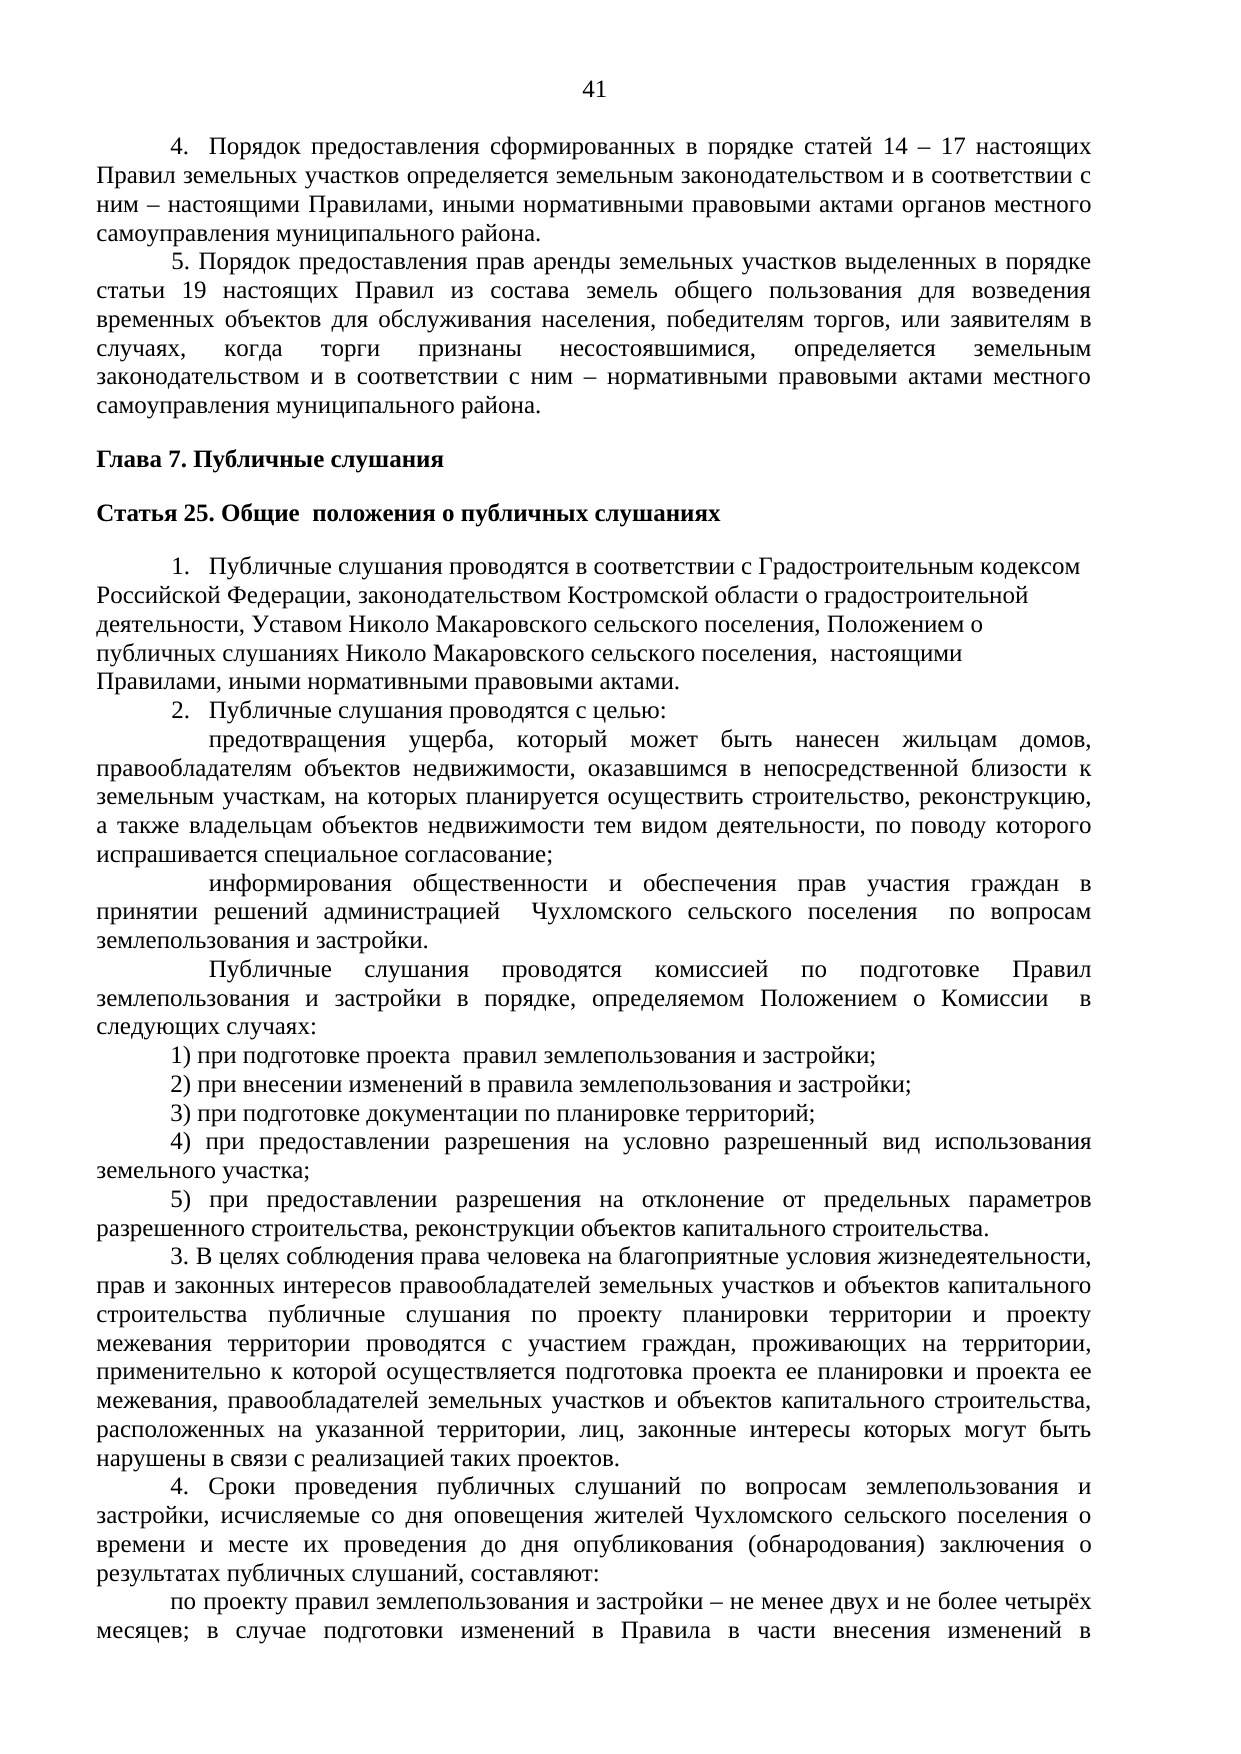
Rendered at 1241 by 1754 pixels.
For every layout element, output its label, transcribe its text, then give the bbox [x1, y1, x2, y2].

text 4) при предоставлении разрешения на условно разрешенный вид использования земельного участка; [96, 1126, 1092, 1184]
text по проекту правил землепользования и застройки – не менее двух и не более четырёх месяцев; в случае подготовки изменений в Правила в части внесения изменений в [96, 1586, 1092, 1644]
text 3) при подготовке документации по планировке территорий; [96, 1098, 1092, 1126]
text 2) при внесении изменений в правила землепользования и застройки; [96, 1069, 1092, 1098]
list Порядок предоставления сформированных в порядке статей 14 – 17 настоящих Правил земельных участков определяется земельным законодательством и в соответствии с ним – настоящими Правилами, иными нормативными правовыми актами органов местного самоуправления муниципального района. [96, 131, 1092, 246]
list Публичные слушания проводятся с целью: [96, 695, 1092, 724]
list предотвращения ущерба, который может быть нанесен жильцам домов, правообладателям объектов недвижимости, оказавшимся в непосредственной близости к земельным участкам, на которых планируется осуществить строительство, реконструкцию, а также владельцам объектов недвижимости тем видом деятельности, по поводу которого испрашивается специальное согласование; [96, 724, 1092, 868]
text 5) при предоставлении разрешения на отклонение от предельных параметров разрешенного строительства, реконструкции объектов капитального строительства. [96, 1184, 1092, 1241]
subtitle Глава 7. Публичные слушания [96, 444, 1092, 473]
subtitle Статья 25. Общие положения о публичных слушаниях [96, 498, 1092, 526]
list Публичные слушания проводятся в соответствии с Градостроительным кодексом Российской Федерации, законодательством Костромской области о градостроительной деятельности, Уставом Николо Макаровского сельского поселения, Положением о публичных слушаниях Николо Макаровского сельского поселения, настоящими Правилами, иными нормативными правовыми актами. [96, 551, 1092, 695]
text Публичные слушания проводятся комиссией по подготовке Правил землепользования и застройки в порядке, определяемом Положением о Комиссии в следующих случаях: [96, 954, 1092, 1040]
text 1) при подготовке проекта правил землепользования и застройки; [96, 1040, 1092, 1069]
text 5. Порядок предоставления прав аренды земельных участков выделенных в порядке статьи 19 настоящих Правил из состава земель общего пользования для возведения временных объектов для обслуживания населения, победителям торгов, или заявителям в случаях, когда торги признаны несостоявшимися, определяется земельным законодательством и в соответствии с ним – нормативными правовыми актами местного самоуправления муниципального района. [96, 246, 1092, 419]
text 3. В целях соблюдения права человека на благоприятные условия жизнедеятельности, прав и законных интересов правообладателей земельных участков и объектов капитального строительства публичные слушания по проекту планировки территории и проекту межевания территории проводятся с участием граждан, проживающих на территории, применительно к которой осуществляется подготовка проекта ее планировки и проекта ее межевания, правообладателей земельных участков и объектов капитального строительства, расположенных на указанной территории, лиц, законные интересы которых могут быть нарушены в связи с реализацией таких проектов. [96, 1241, 1092, 1471]
list информирования общественности и обеспечения прав участия граждан в принятии решений администрацией Чухломского сельского поселения по вопросам землепользования и застройки. [96, 868, 1092, 954]
text 4. Сроки проведения публичных слушаний по вопросам землепользования и застройки, исчисляемые со дня оповещения жителей Чухломского сельского поселения о времени и месте их проведения до дня опубликования (обнародования) заключения о результатах публичных слушаний, составляют: [96, 1471, 1092, 1586]
